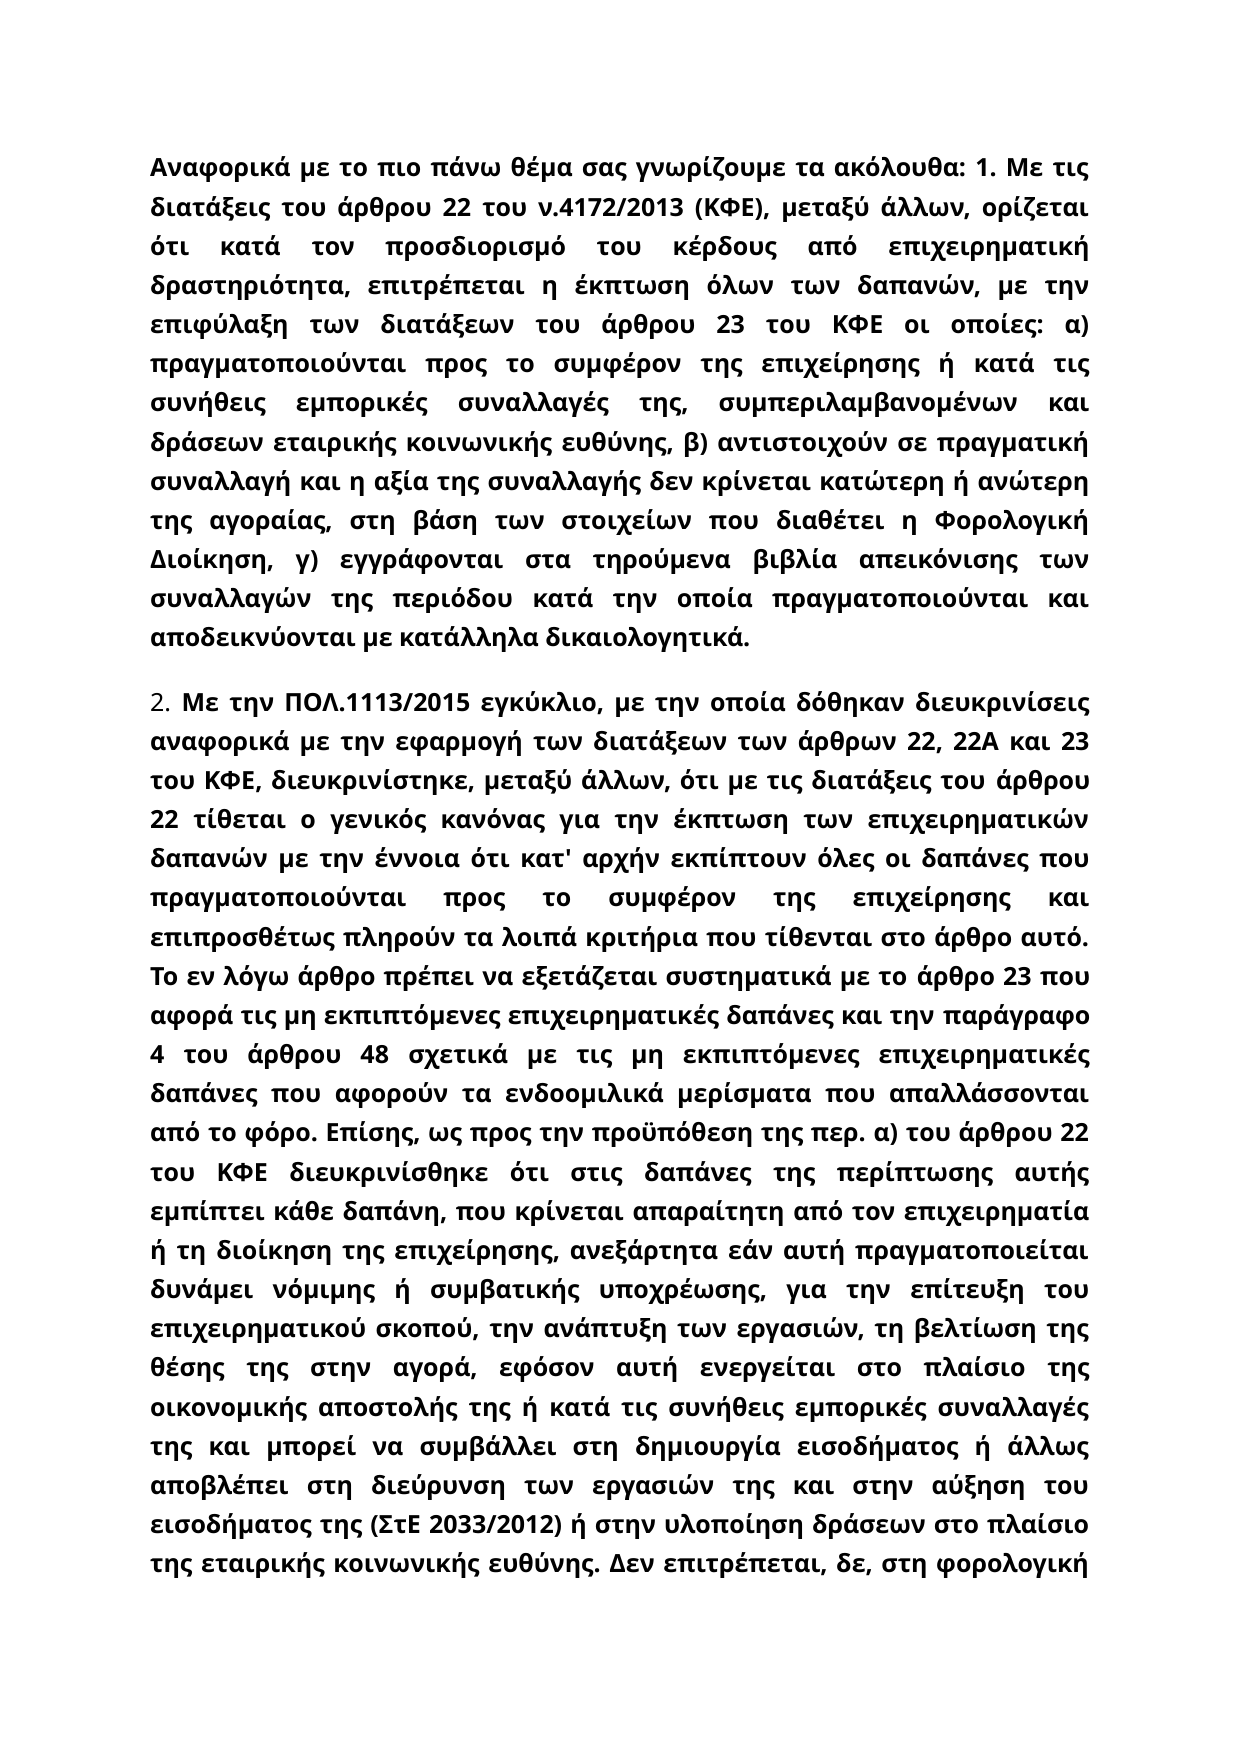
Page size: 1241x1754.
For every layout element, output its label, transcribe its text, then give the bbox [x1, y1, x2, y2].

text Αναφορικά με το πιο πάνω θέμα σας γνωρίζουμε τα ακόλουθα: 1. Με τις διατάξεις του άρθρου 22 του ν.4172/2013 (ΚΦΕ), μεταξύ άλλων, ορίζεται ότι κατά τον προσδιορισμό του κέρδους από επιχειρηματική δραστηριότητα, επιτρέπεται η έκπτωση όλων των δαπανών, με την επιφύλαξη των διατάξεων του άρθρου 23 του ΚΦΕ οι οποίες: α) πραγματοποιούνται προς το συμφέρον της επιχείρησης ή κατά τις συνήθεις εμπορικές συναλλαγές της, συμπεριλαμβανομένων και δράσεων εταιρικής κοινωνικής ευθύνης, β) αντιστοιχούν σε πραγματική συναλλαγή και η αξία της συναλλαγής δεν κρίνεται κατώτερη ή ανώτερη της αγοραίας, στη βάση των στοιχείων που διαθέτει η Φορολογική Διοίκηση, γ) εγγράφονται στα τηρούμενα βιβλία απεικόνισης των συναλλαγών της περιόδου κατά την οποία πραγματοποιούνται και αποδεικνύονται με κατάλληλα δικαιολογητικά. [150, 150, 1090, 654]
text 2. Με την ΠΟΛ.1113/2015 εγκύκλιο, με την οποία δόθηκαν διευκρινίσεις αναφορικά με την εφαρμογή των διατάξεων των άρθρων 22, 22Α και 23 του ΚΦΕ, διευκρινίστηκε, μεταξύ άλλων, ότι με τις διατάξεις του άρθρου 22 τίθεται ο γενικός κανόνας για την έκπτωση των επιχειρηματικών δαπανών με την έννοια ότι κατ' αρχήν εκπίπτουν όλες οι δαπάνες που πραγματοποιούνται προς το συμφέρον της επιχείρησης και επιπροσθέτως πληρούν τα λοιπά κριτήρια που τίθενται στο άρθρο αυτό. Το εν λόγω άρθρο πρέπει να εξετάζεται συστηματικά με το άρθρο 23 που αφορά τις μη εκπιπτόμενες επιχειρηματικές δαπάνες και την παράγραφο 4 του άρθρου 48 σχετικά με τις μη εκπιπτόμενες επιχειρηματικές δαπάνες που αφορούν τα ενδοομιλικά μερίσματα που απαλλάσσονται από το φόρο. Επίσης, ως προς την προϋπόθεση της περ. α) του άρθρου 22 του ΚΦΕ διευκρινίσθηκε ότι στις δαπάνες της περίπτωσης αυτής εμπίπτει κάθε δαπάνη, που κρίνεται απαραίτητη από τον επιχειρηματία ή τη διοίκηση της επιχείρησης, ανεξάρτητα εάν αυτή πραγματοποιείται δυνάμει νόμιμης ή συμβατικής υποχρέωσης, για την επίτευξη του επιχειρηματικού σκοπού, την ανάπτυξη των εργασιών, τη βελτίωση της θέσης της στην αγορά, εφόσον αυτή ενεργείται στο πλαίσιο της οικονομικής αποστολής της ή κατά τις συνήθεις εμπορικές συναλλαγές της και μπορεί να συμβάλλει στη δημιουργία εισοδήματος ή άλλως αποβλέπει στη διεύρυνση των εργασιών της και στην αύξηση του εισοδήματος της (ΣτΕ 2033/2012) ή στην υλοποίηση δράσεων στο πλαίσιο της εταιρικής κοινωνικής ευθύνης. Δεν επιτρέπεται, δε, στη φορολογική [150, 684, 1090, 1580]
